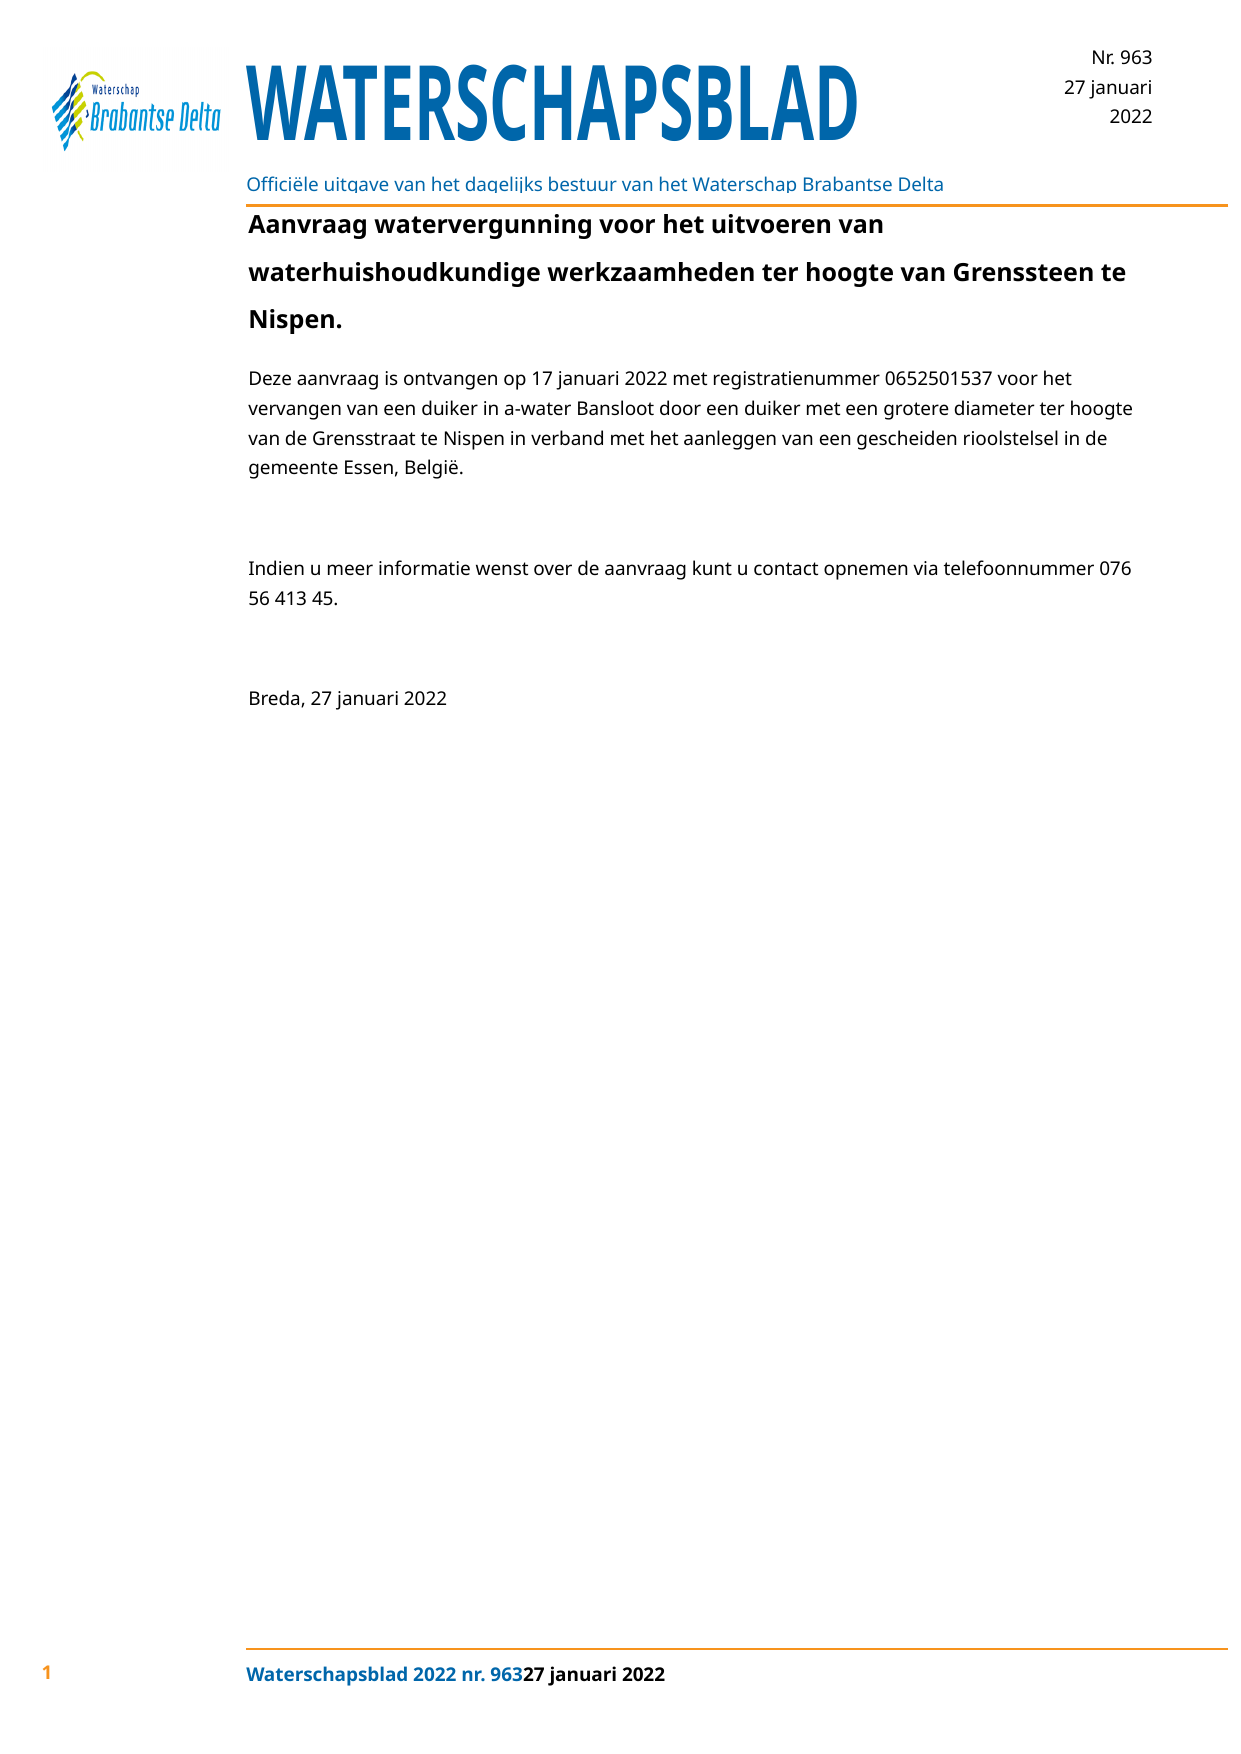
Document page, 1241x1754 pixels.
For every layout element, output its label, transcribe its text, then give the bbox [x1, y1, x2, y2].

text Breda, 27 januari 2022 [248, 686, 1152, 711]
text Aanvraag watervergunning voor het uitvoeren van waterhuishoudkundige werkzaamheden ter hoogte van Grenssteen te Nispen. [248, 207, 1152, 336]
text Deze aanvraag is ontvangen op 17 januari 2022 met registratienummer 0652501537 voor het vervangen van een duiker in a-water Bansloot door een duiker met een grotere diameter ter hoogte van de Grensstraat te Nispen in verband met het aanleggen van een gescheiden rioolstelsel in de gemeente Essen, België. [248, 366, 1152, 480]
picture [41, 47, 231, 172]
text Indien u meer informatie wenst over de aanvraag kunt u contact opnemen via telefoonnummer 076 56 413 45. [248, 555, 1152, 610]
